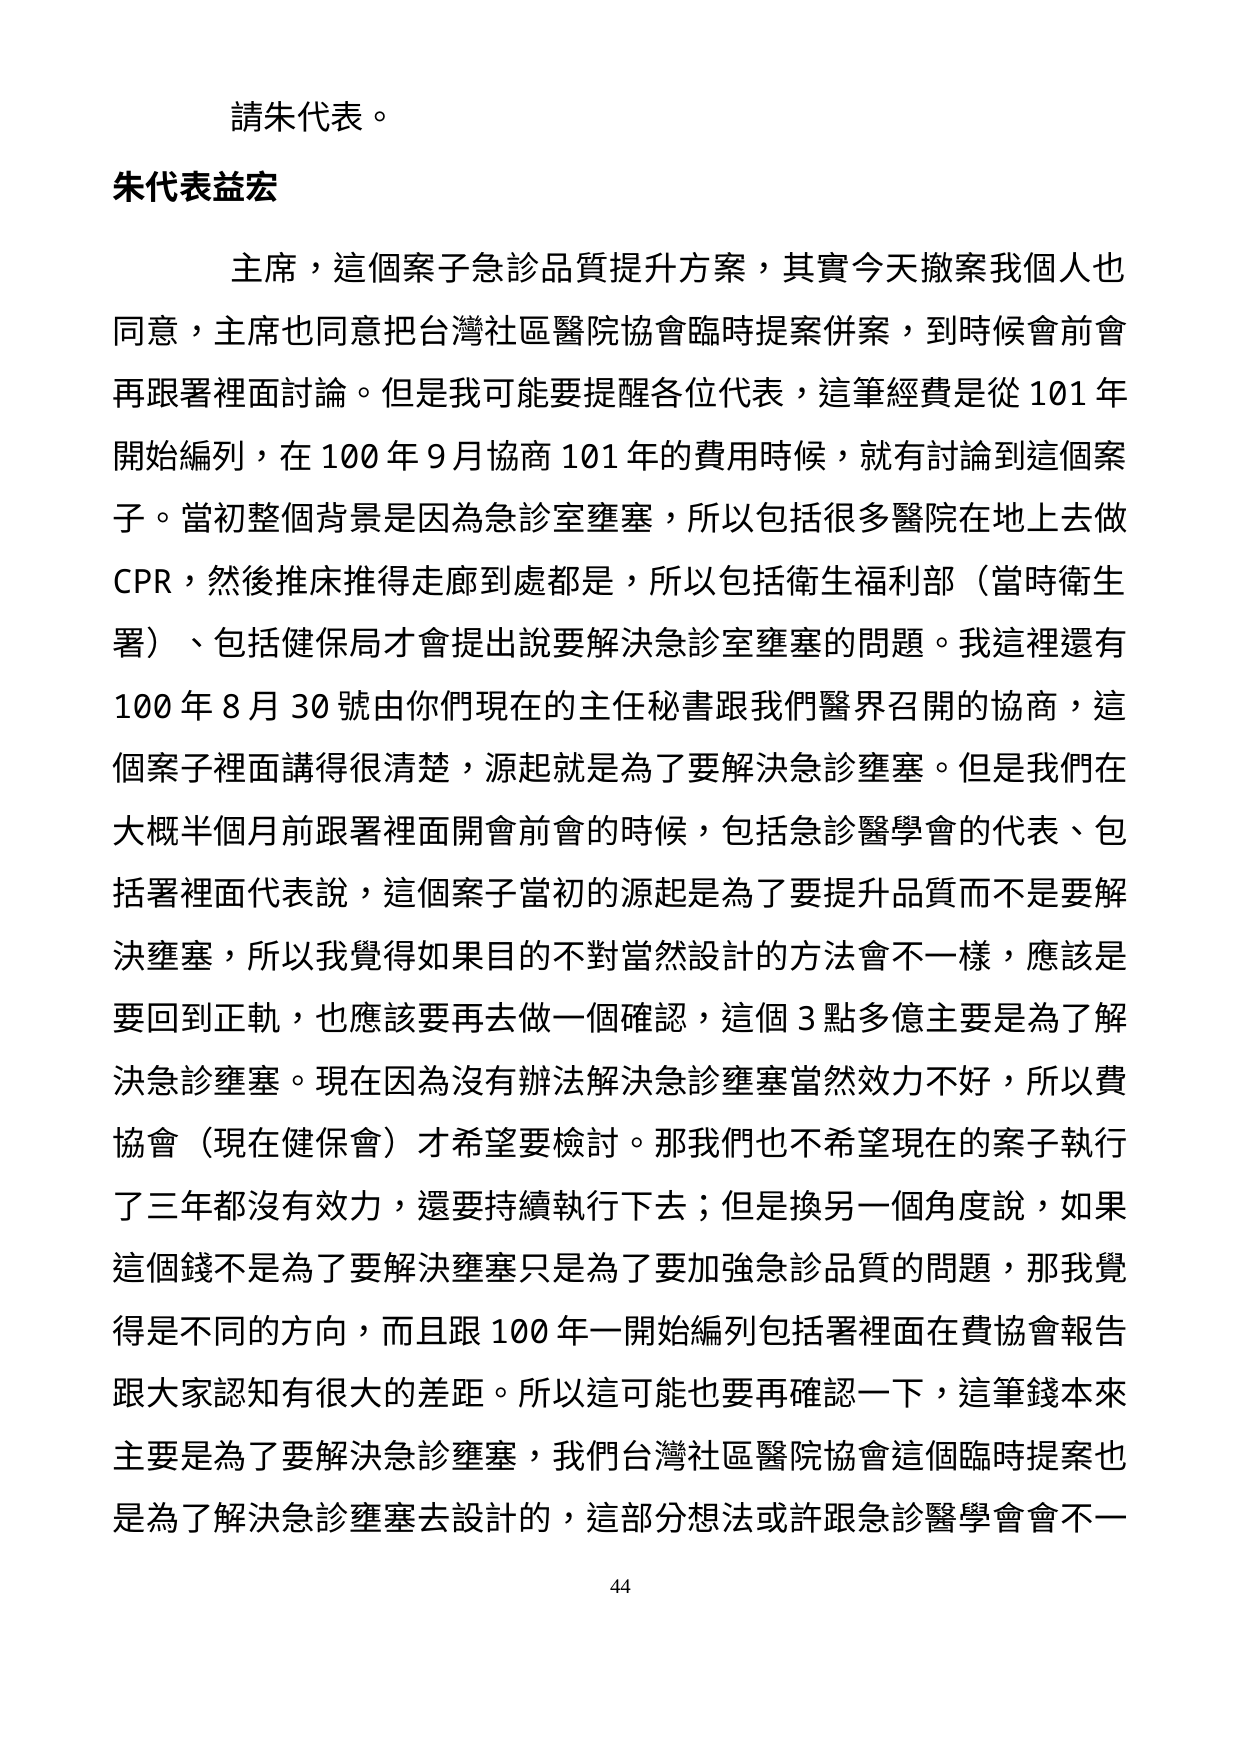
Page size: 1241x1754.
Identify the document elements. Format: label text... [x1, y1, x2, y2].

text 主席，這個案子急診品質提升方案，其實今天撤案我個人也同意，主席也同意把台灣社區醫院協會臨時提案併案，到時候會前會再跟署裡面討論。但是我可能要提醒各位代表，這筆經費是從101年開始編列，在100年9月協商101年的費用時候，就有討論到這個案子。當初整個背景是因為急診室壅塞，所以包括很多醫院在地上去做CPR，然後推床推得走廊到處都是，所以包括衛生福利部（當時衛生署）、包括健保局才會提出說要解決急診室壅塞的問題。我這裡還有100年8月30號由你們現在的主任秘書跟我們醫界召開的協商，這個案子裡面講得很清楚，源起就是為了要解決急診壅塞。但是我們在大概半個月前跟署裡面開會前會的時候，包括急診醫學會的代表、包括署裡面代表說，這個案子當初的源起是為了要提升品質而不是要解決壅塞，所以我覺得如果目的不對當然設計的方法會不一樣，應該是要回到正軌，也應該要再去做一個確認，這個3點多億主要是為了解決急診壅塞。現在因為沒有辦法解決急診壅塞當然效力不好，所以費協會（現在健保會）才希望要檢討。那我們也不希望現在的案子執行了三年都沒有效力，還要持續執行下去；但是換另一個角度說，如果這個錢不是為了要解決壅塞只是為了要加強急診品質的問題，那我覺得是不同的方向，而且跟100年一開始編列包括署裡面在費協會報告跟大家認知有很大的差距。所以這可能也要再確認一下，這筆錢本來主要是為了要解決急診壅塞，我們台灣社區醫院協會這個臨時提案也是為了解決急診壅塞去設計的，這部分想法或許跟急診醫學會會不一 [112, 224, 1128, 1537]
text 請朱代表。 [112, 73, 1128, 136]
text 朱代表益宏 [112, 143, 1128, 206]
